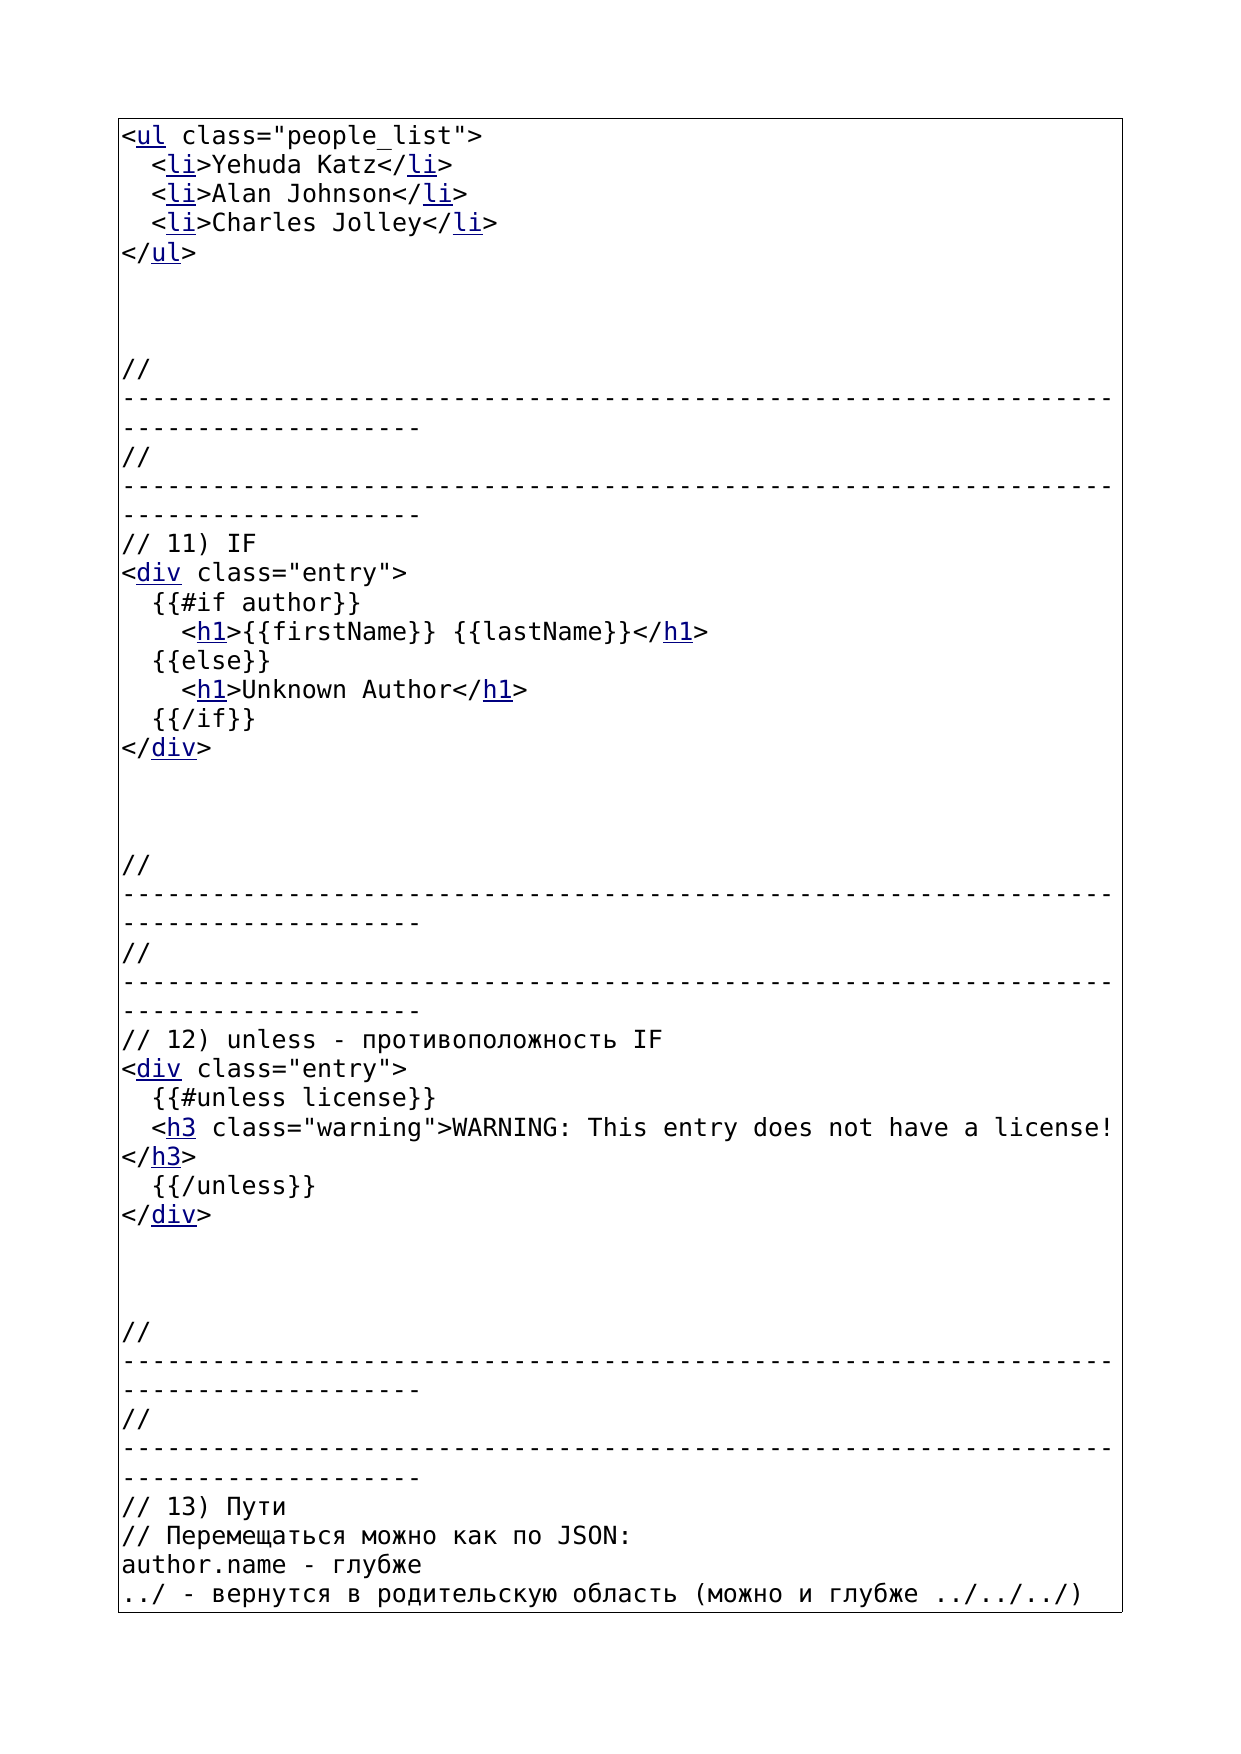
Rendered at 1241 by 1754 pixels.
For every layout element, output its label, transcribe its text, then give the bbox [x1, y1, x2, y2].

table_header <ul class="people_list"> <li>Yehuda Katz</li> <li>Alan Johnson</li> <li>Charles Jolley</li> </ul> // -------------------------------------------------------------------------------------- // -------------------------------------------------------------------------------------- // 11) IF <div class="entry"> {{#if author}} <h1>{{firstName}} {{lastName}}</h1> {{else}} <h1>Unknown Author</h1> {{/if}} </div> // -------------------------------------------------------------------------------------- // -------------------------------------------------------------------------------------- // 12) unless - противоположность IF <div class="entry"> {{#unless license}} <h3 class="warning">WARNING: This entry does not have a license!</h3> {{/unless}} </div> // -------------------------------------------------------------------------------------- // -------------------------------------------------------------------------------------- // 13) Пути // Перемещаться можно как по JSON: author.name - глубже ../ - вернутся в родительскую область (можно и глубже ../../../) [119, 119, 1122, 1612]
